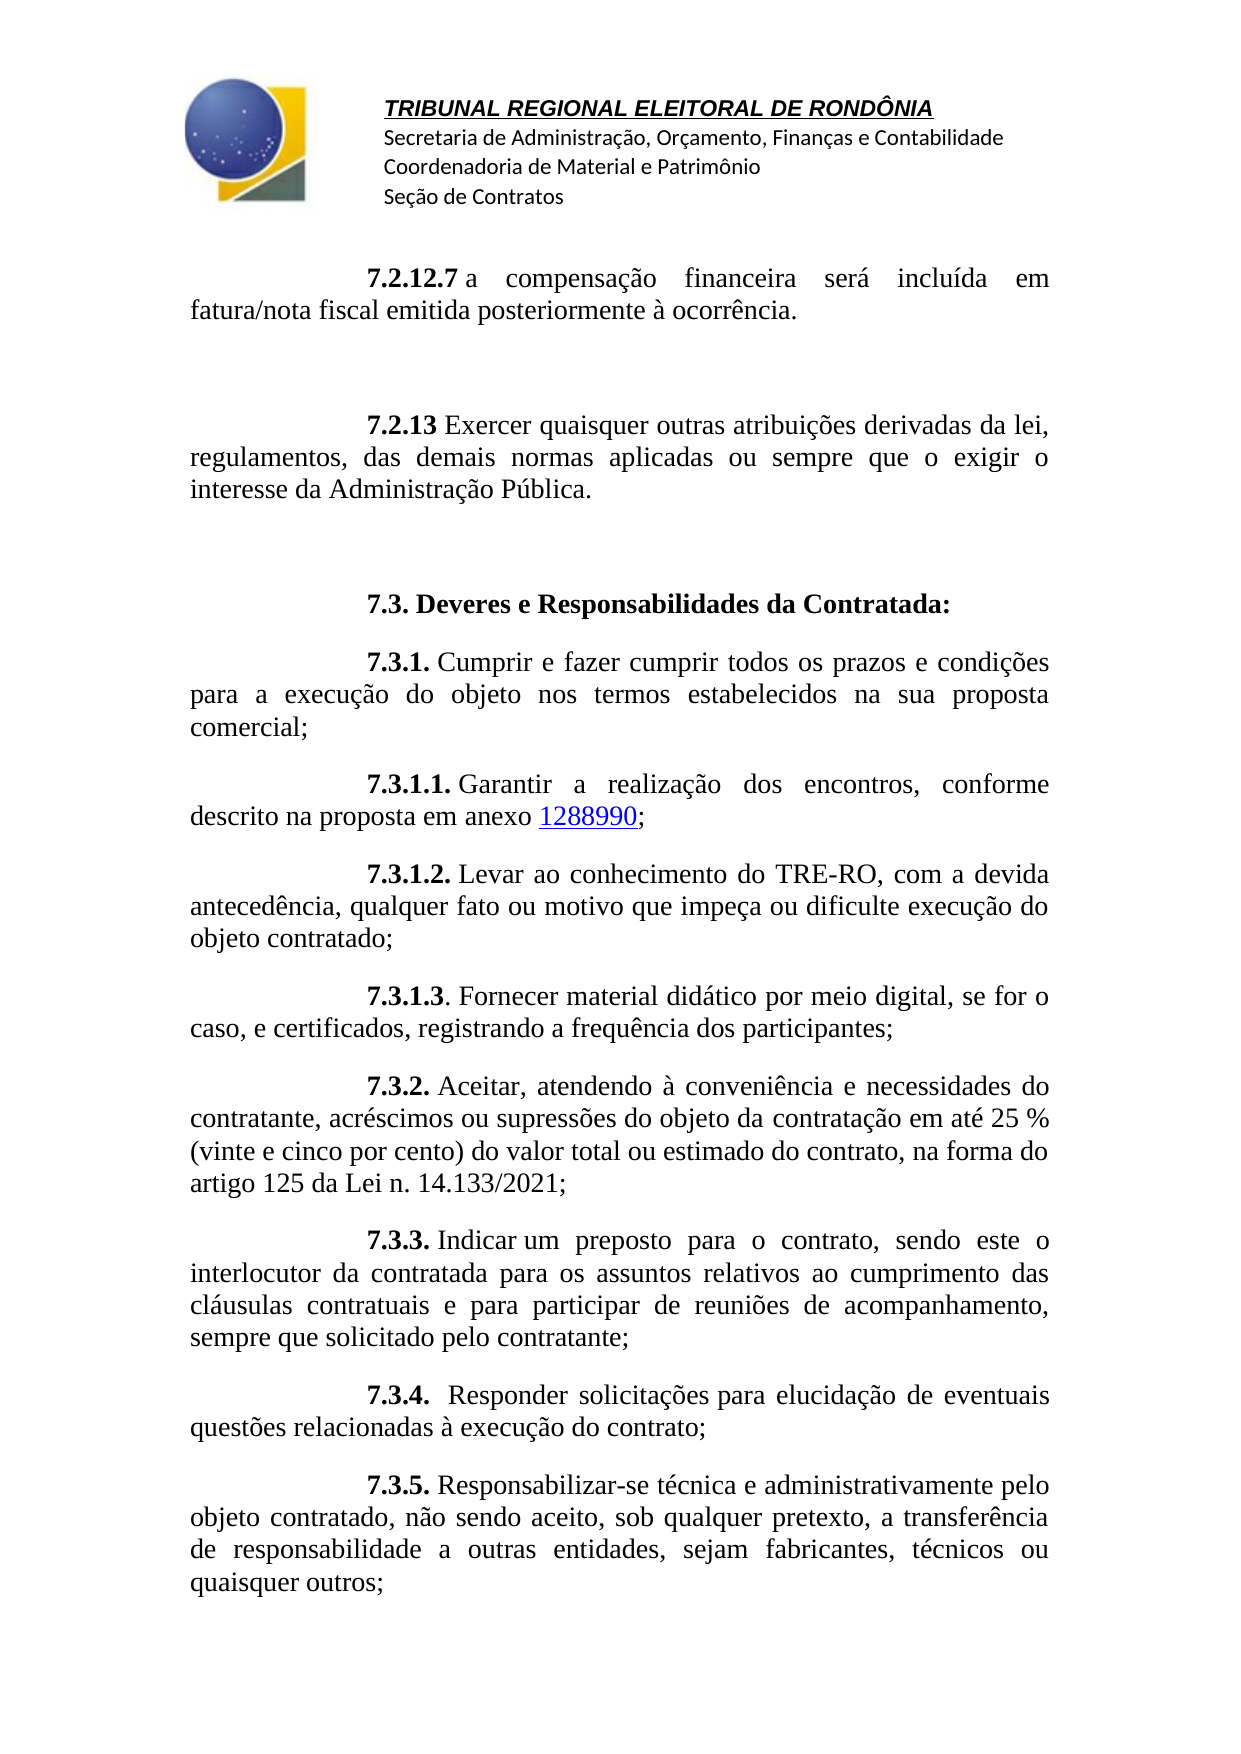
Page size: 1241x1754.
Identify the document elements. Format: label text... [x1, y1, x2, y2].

text 7.3. Deveres e Responsabilidades da Contratada: [190, 587, 1051, 620]
text 7.3.1.3. Fornecer material didático por meio digital, se for o caso, e certificados, registrando a frequência dos participantes; [190, 979, 1051, 1044]
text 7.3.2. Aceitar, atendendo à conveniência e necessidades do contratante, acréscimos ou supressões do objeto da contratação em até 25 % (vinte e cinco por cento) do valor total ou estimado do contrato, na forma do artigo 125 da Lei n. 14.133/2021; [190, 1069, 1051, 1198]
text 7.3.1. Cumprir e fazer cumprir todos os prazos e condições para a execução do objeto nos termos estabelecidos na sua proposta comercial; [190, 645, 1051, 742]
text 7.3.3. Indicar um preposto para o contrato, sendo este o interlocutor da contratada para os assuntos relativos ao cumprimento das cláusulas contratuais e para participar de reuniões de acompanhamento, sempre que solicitado pelo contratante; [190, 1223, 1051, 1353]
text 7.3.1.2. Levar ao conhecimento do TRE-RO, com a devida antecedência, qualquer fato ou motivo que impeça ou dificulte execução do objeto contratado; [190, 857, 1051, 954]
text 7.2.12.7 a compensação financeira será incluída em fatura/nota fiscal emitida posteriormente à ocorrência. [190, 261, 1051, 325]
text 7.3.1.1. Garantir a realização dos encontros, conforme descrito na proposta em anexo 1288990; [190, 767, 1051, 832]
text 7.3.5. Responsabilizar-se técnica e administrativamente pelo objeto contratado, não sendo aceito, sob qualquer pretexto, a transferência de responsabilidade a outras entidades, sejam fabricantes, técnicos ou quaisquer outros; [190, 1468, 1051, 1597]
text 7.2.13 Exercer quaisquer outras atribuições derivadas da lei, regulamentos, das demais normas aplicadas ou sempre que o exigir o interesse da Administração Pública. [190, 408, 1051, 505]
text 7.3.4. Responder solicitações para elucidação de eventuais questões relacionadas à execução do contrato; [190, 1378, 1051, 1443]
